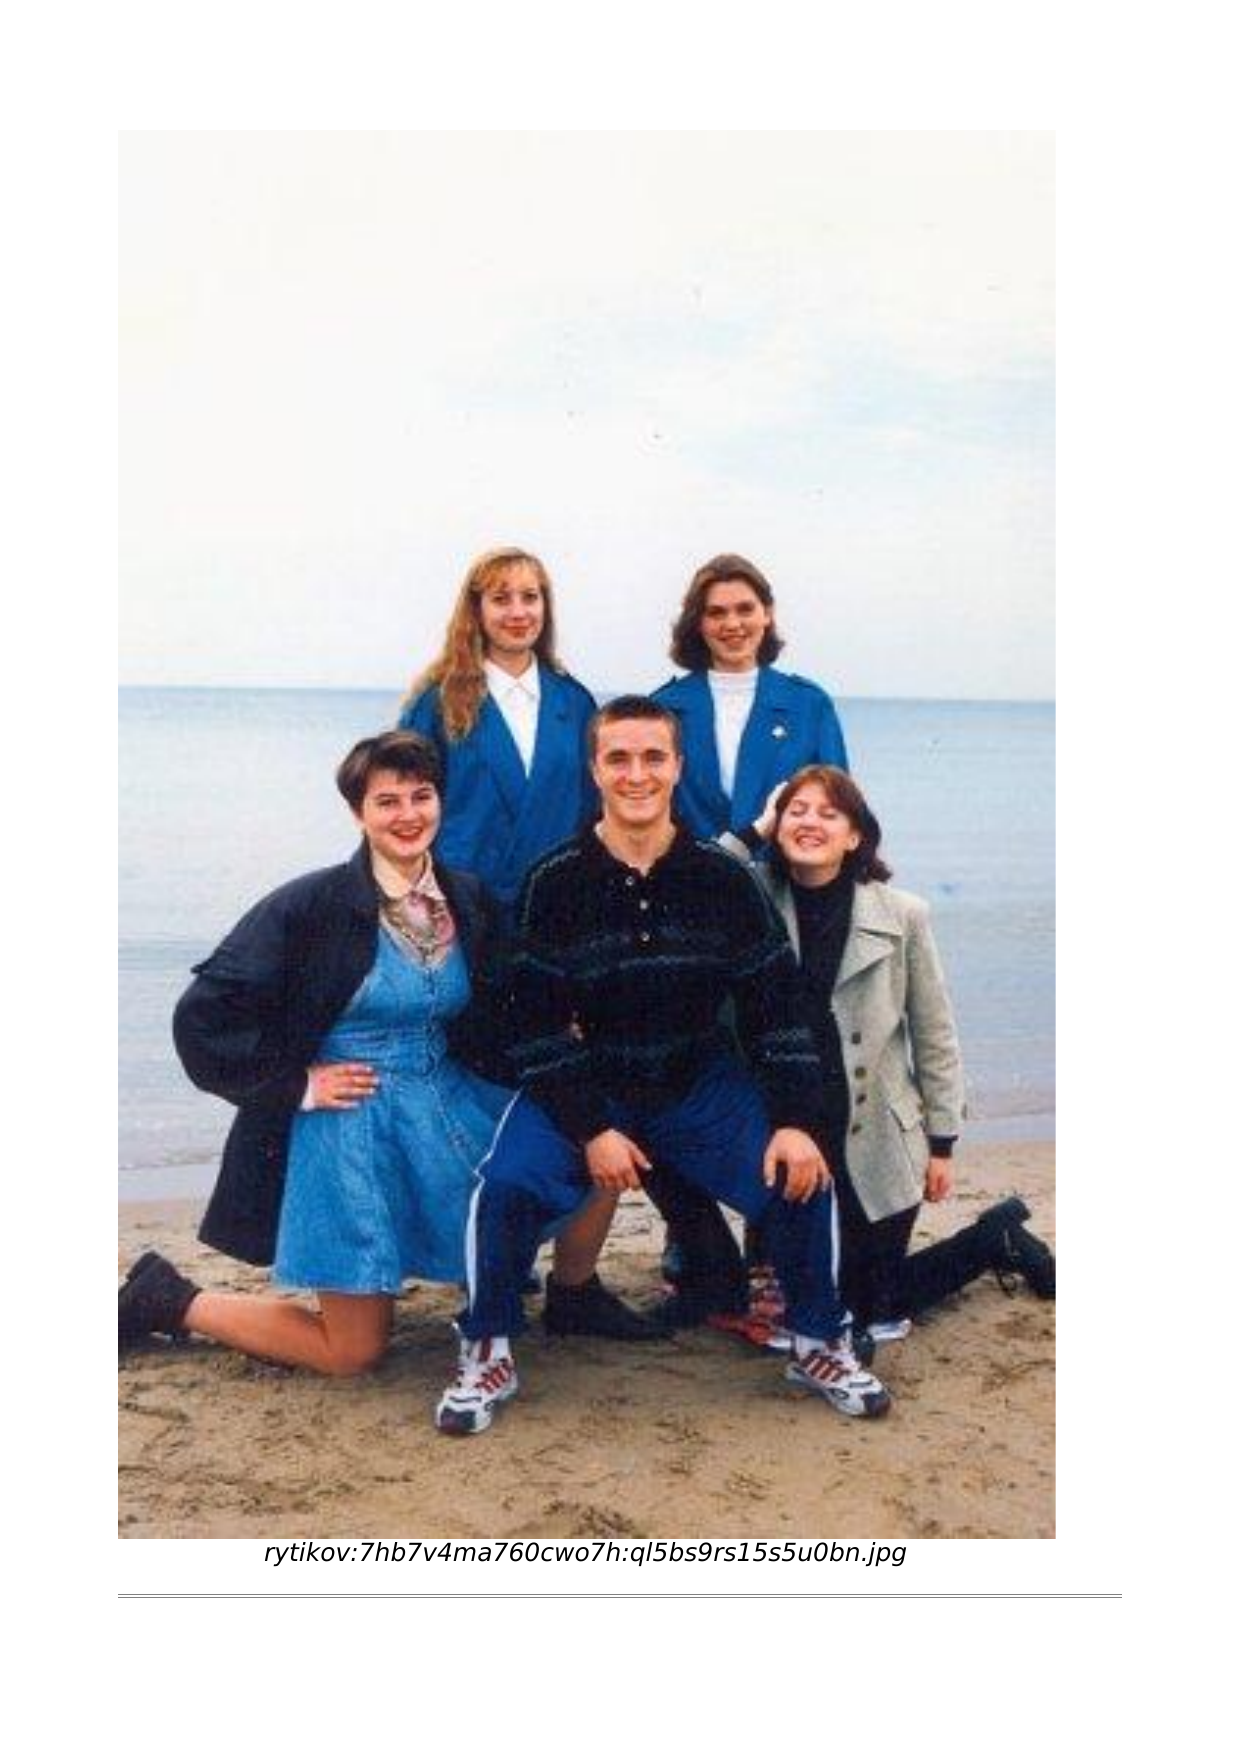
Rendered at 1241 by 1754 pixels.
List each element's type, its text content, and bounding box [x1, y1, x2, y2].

text rytikov:7hb7v4ma760cwo7h:ql5bs9rs15s5u0bn.jpg [118, 1539, 1056, 1567]
picture [118, 130, 1056, 1539]
